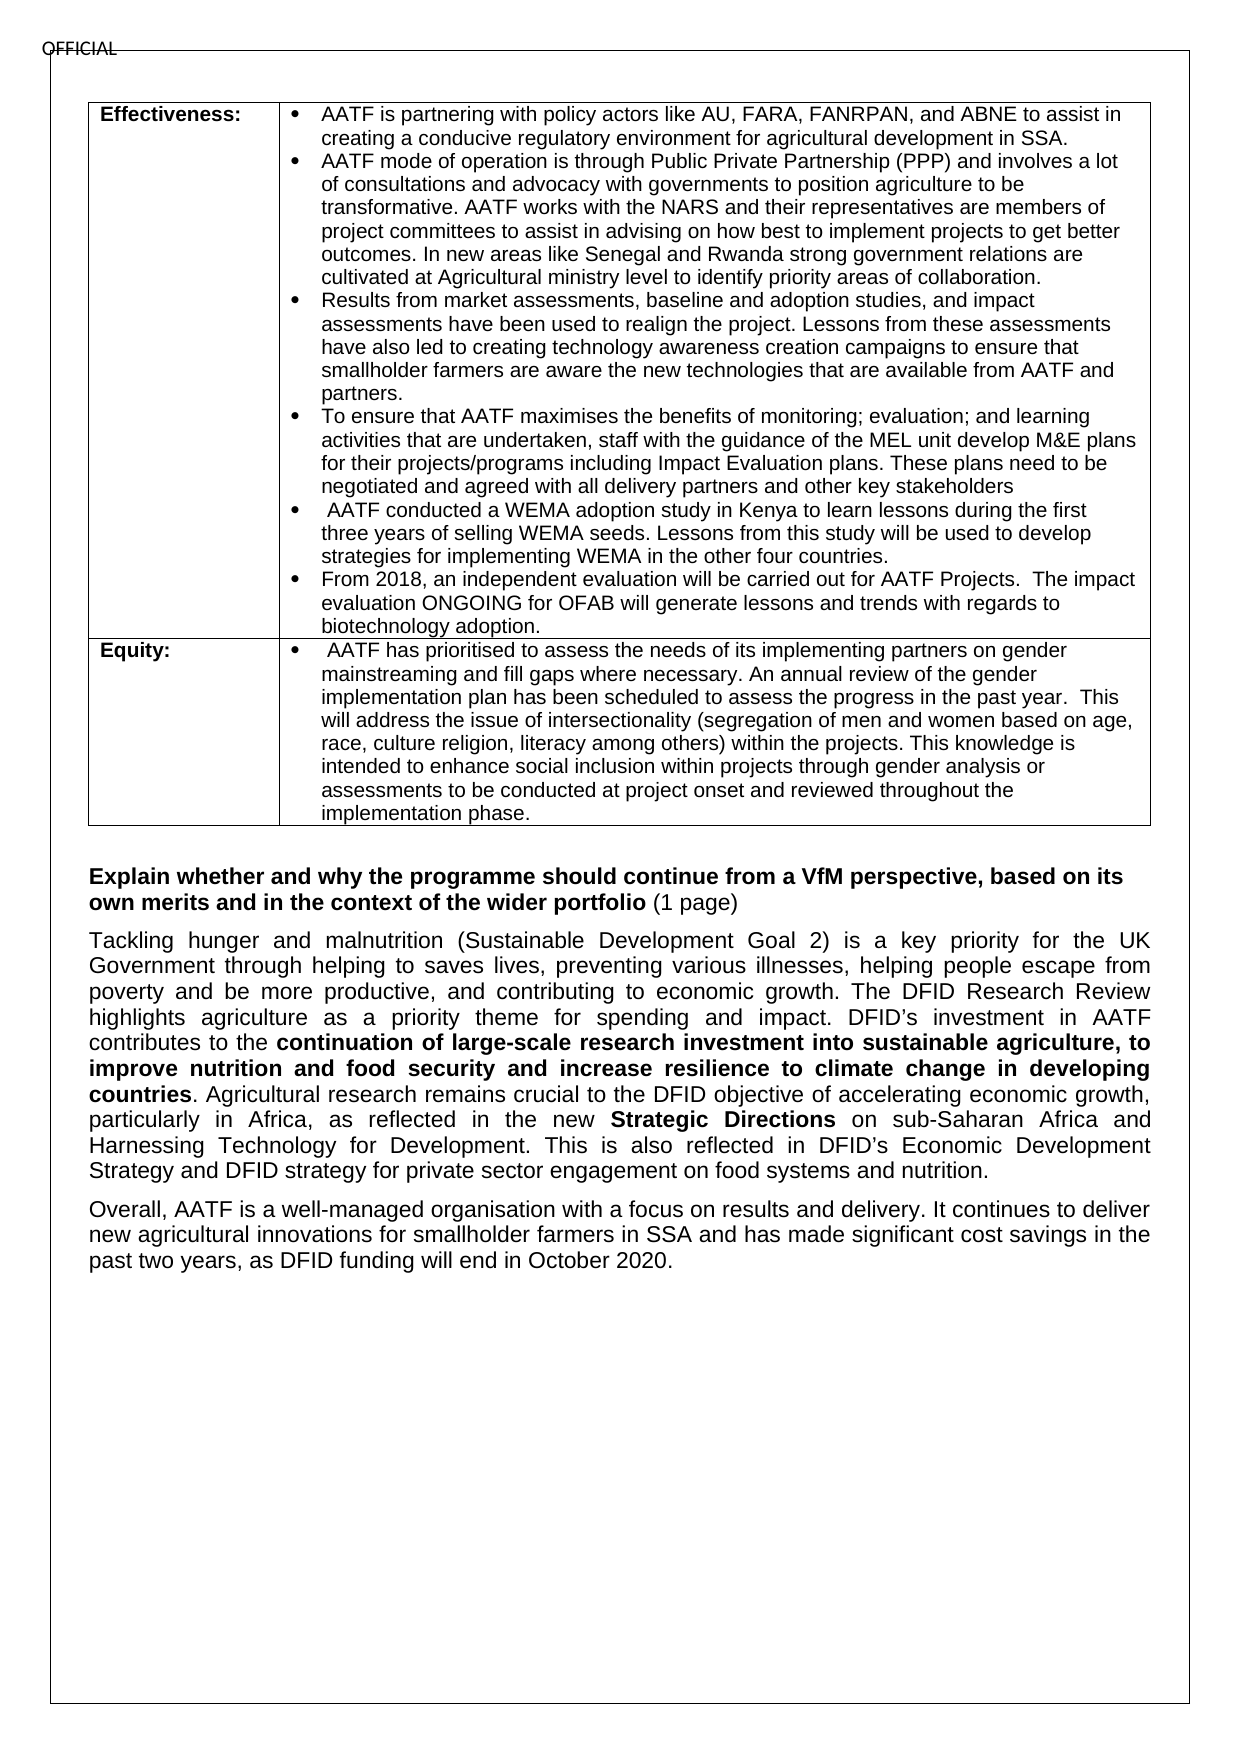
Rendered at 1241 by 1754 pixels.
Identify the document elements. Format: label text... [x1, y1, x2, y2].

table_cell Effectiveness: [89, 103, 279, 638]
table_cell Equity: [89, 639, 279, 825]
text Tackling hunger and malnutrition (Sustainable Development Goal 2) is a key priority for the UK Government through helping to saves lives, preventing various illnesses, helping people escape from poverty and be more productive, and contributing to economic growth. The DFID Research Review highlights agriculture as a priority theme for spending and impact. DFID’s investment in AATF contributes to the continuation of large-scale research investment into sustainable agriculture, to improve nutrition and food security and increase resilience to climate change in developing countries. Agricultural research remains crucial to the DFID objective of accelerating economic growth, particularly in Africa, as reflected in the new Strategic Directions on sub-Saharan Africa and Harnessing Technology for Development. This is also reflected in DFID’s Economic Development Strategy and DFID strategy for private sector engagement on food systems and nutrition. [89, 928, 1152, 1184]
table_cell AATF has prioritised to assess the needs of its implementing partners on gender mainstreaming and fill gaps where necessary. An annual review of the gender implementation plan has been scheduled to assess the progress in the past year. This will address the issue of intersectionality (segregation of men and women based on age, race, culture religion, literacy among others) within the projects. This knowledge is intended to enhance social inclusion within projects through gender analysis or assessments to be conducted at project onset and reviewed throughout the implementation phase. [280, 639, 1150, 825]
text Overall, AATF is a well-managed organisation with a focus on results and delivery. It continues to deliver new agricultural innovations for smallholder farmers in SSA and has made significant cost savings in the past two years, as DFID funding will end in October 2020. [89, 1196, 1152, 1273]
table_cell AATF is partnering with policy actors like AU, FARA, FANRPAN, and ABNE to assist in creating a conducive regulatory environment for agricultural development in SSA. AATF mode of operation is through Public Private Partnership (PPP) and involves a lot of consultations and advocacy with governments to position agriculture to be transformative. AATF works with the NARS and their representatives are members of project committees to assist in advising on how best to implement projects to get better outcomes. In new areas like Senegal and Rwanda strong government relations are cultivated at Agricultural ministry level to identify priority areas of collaboration. Results from market assessments, baseline and adoption studies, and impact assessments have been used to realign the project. Lessons from these assessments have also led to creating technology awareness creation campaigns to ensure that smallholder farmers are aware the new technologies that are available from AATF and partners. To ensure that AATF maximises the benefits of monitoring; evaluation; and learning activities that are undertaken, staff with the guidance of the MEL unit develop M&E plans for their projects/programs including Impact Evaluation plans. These plans need to be negotiated and agreed with all delivery partners and other key stakeholders AATF conducted a WEMA adoption study in Kenya to learn lessons during the first three years of selling WEMA seeds. Lessons from this study will be used to develop strategies for implementing WEMA in the other four countries. From 2018, an independent evaluation will be carried out for AATF Projects. The impact evaluation ONGOING for OFAB will generate lessons and trends with regards to biotechnology adoption. [280, 103, 1150, 638]
text Explain whether and why the programme should continue from a VfM perspective, based on its own merits and in the context of the wider portfolio (1 page) [89, 864, 1152, 915]
